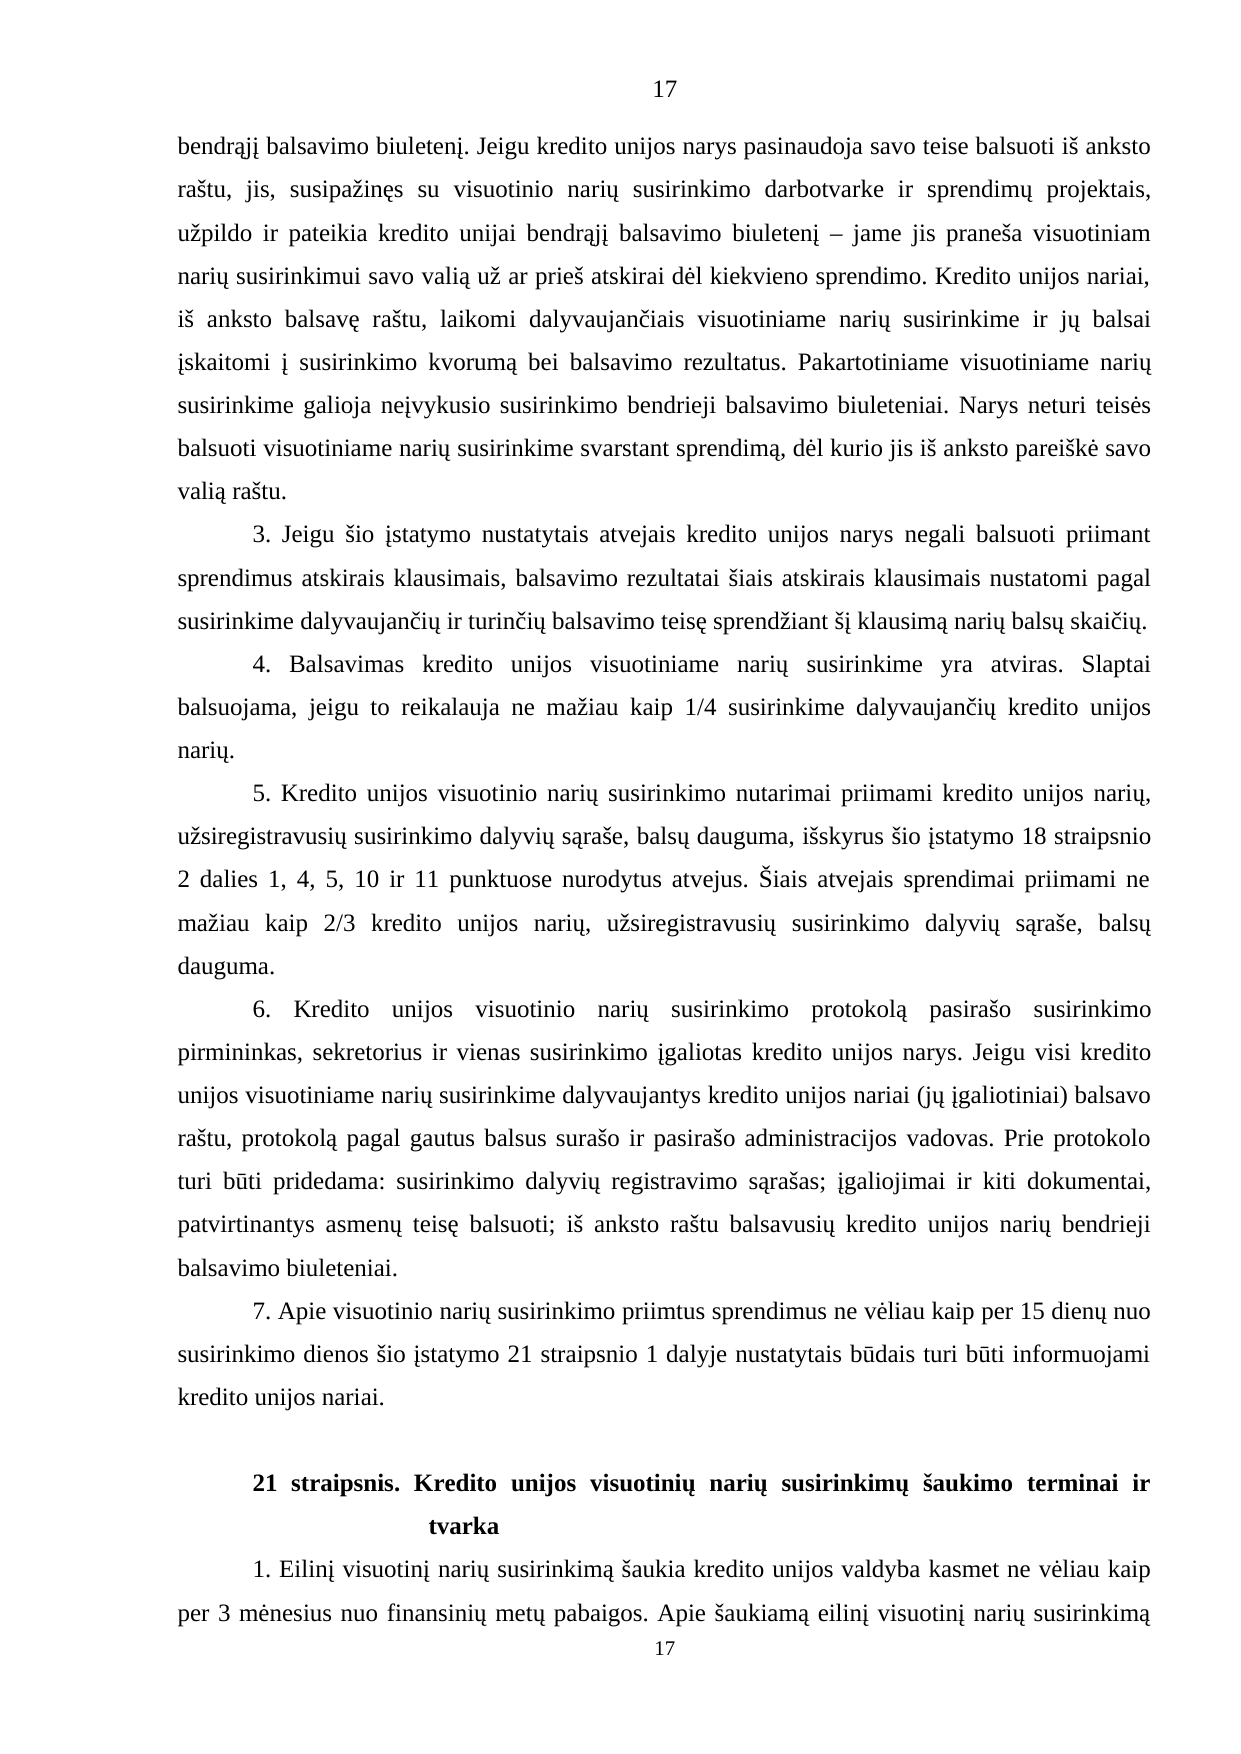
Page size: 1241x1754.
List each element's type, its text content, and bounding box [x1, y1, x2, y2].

text bendrąjį balsavimo biuletenį. Jeigu kredito unijos narys pasinaudoja savo teise balsuoti iš anksto raštu, jis, susipažinęs su visuotinio narių susirinkimo darbotvarke ir sprendimų projektais, užpildo ir pateikia kredito unijai bendrąjį balsavimo biuletenį – jame jis praneša visuotiniam narių susirinkimui savo valią už ar prieš atskirai dėl kiekvieno sprendimo. Kredito unijos nariai, iš anksto balsavę raštu, laikomi dalyvaujančiais visuotiniame narių susirinkime ir jų balsai įskaitomi į susirinkimo kvorumą bei balsavimo rezultatus. Pakartotiniame visuotiniame narių susirinkime galioja neįvykusio susirinkimo bendrieji balsavimo biuleteniai. Narys neturi teisės balsuoti visuotiniame narių susirinkime svarstant sprendimą, dėl kurio jis iš anksto pareiškė savo valią raštu. [177, 131, 1152, 505]
text 1. Eilinį visuotinį narių susirinkimą šaukia kredito unijos valdyba kasmet ne vėliau kaip per 3 mėnesius nuo finansinių metų pabaigos. Apie šaukiamą eilinį visuotinį narių susirinkimą [177, 1554, 1152, 1626]
text 4. Balsavimas kredito unijos visuotiniame narių susirinkime yra atviras. Slaptai balsuojama, jeigu to reikalauja ne mažiau kaip 1/4 susirinkime dalyvaujančių kredito unijos narių. [177, 649, 1152, 764]
text 3. Jeigu šio įstatymo nustatytais atvejais kredito unijos narys negali balsuoti priimant sprendimus atskirais klausimais, balsavimo rezultatai šiais atskirais klausimais nustatomi pagal susirinkime dalyvaujančių ir turinčių balsavimo teisę sprendžiant šį klausimą narių balsų skaičių. [177, 519, 1152, 634]
text 5. Kredito unijos visuotinio narių susirinkimo nutarimai priimami kredito unijos narių, užsiregistravusių susirinkimo dalyvių sąraše, balsų dauguma, išskyrus šio įstatymo 18 straipsnio 2 dalies 1, 4, 5, 10 ir 11 punktuose nurodytus atvejus. Šiais atvejais sprendimai priimami ne mažiau kaip 2/3 kredito unijos narių, užsiregistravusių susirinkimo dalyvių sąraše, balsų dauguma. [177, 778, 1152, 979]
text 7. Apie visuotinio narių susirinkimo priimtus sprendimus ne vėliau kaip per 15 dienų nuo susirinkimo dienos šio įstatymo 21 straipsnio 1 dalyje nustatytais būdais turi būti informuojami kredito unijos nariai. [177, 1296, 1152, 1411]
text 21 straipsnis. Kredito unijos visuotinių narių susirinkimų šaukimo terminai ir tvarka [252, 1468, 1152, 1540]
text 6. Kredito unijos visuotinio narių susirinkimo protokolą pasirašo susirinkimo pirmininkas, sekretorius ir vienas susirinkimo įgaliotas kredito unijos narys. Jeigu visi kredito unijos visuotiniame narių susirinkime dalyvaujantys kredito unijos nariai (jų įgaliotiniai) balsavo raštu, protokolą pagal gautus balsus surašo ir pasirašo administracijos vadovas. Prie protokolo turi būti pridedama: susirinkimo dalyvių registravimo sąrašas; įgaliojimai ir kiti dokumentai, patvirtinantys asmenų teisę balsuoti; iš anksto raštu balsavusių kredito unijos narių bendrieji balsavimo biuleteniai. [177, 994, 1152, 1281]
